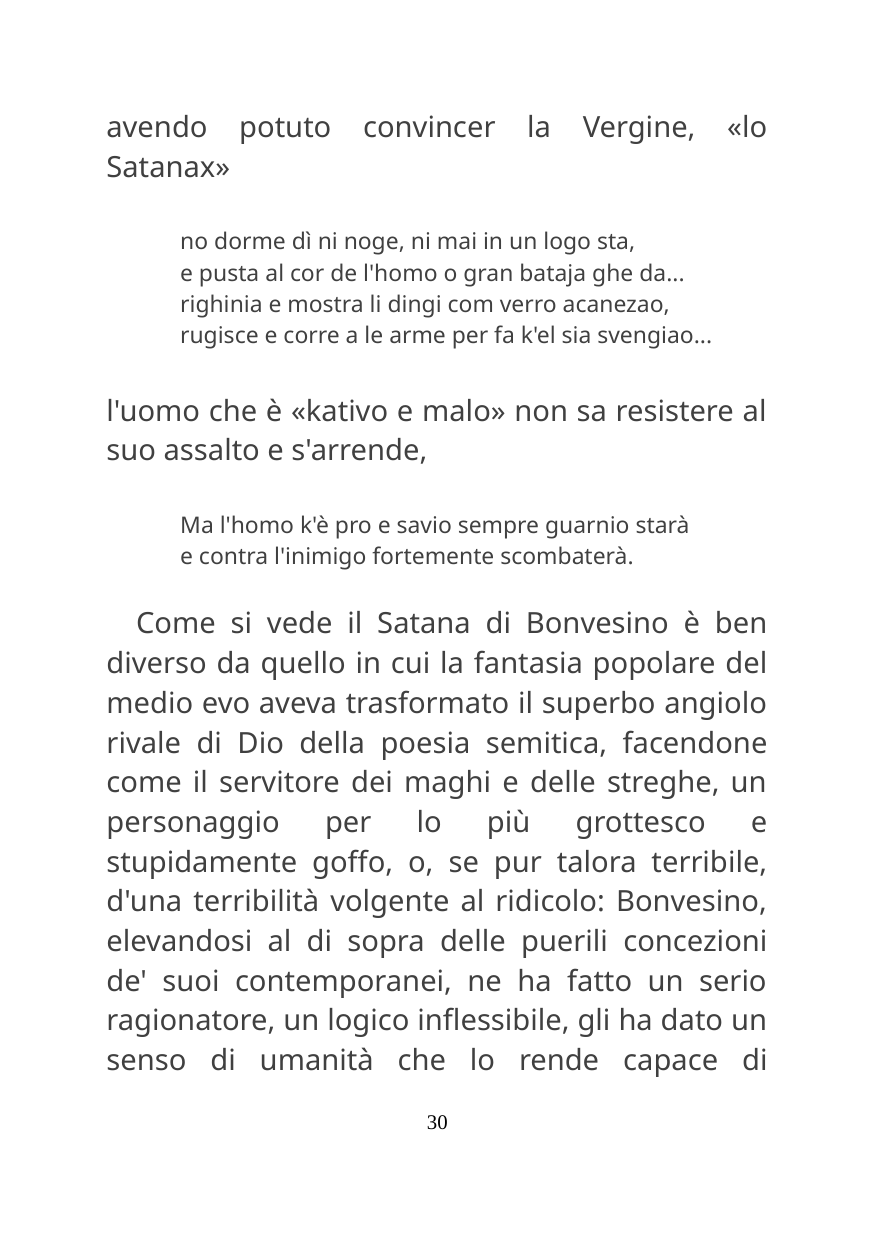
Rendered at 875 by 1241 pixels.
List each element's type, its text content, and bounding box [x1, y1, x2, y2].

text e pusta al cor de l'homo o gran bataja ghe da... [180, 257, 768, 288]
text rugisce e corre a le arme per fa k'el sia svengiao... [180, 319, 768, 350]
text no dorme dì ni noge, ni mai in un logo sta, [180, 225, 768, 257]
text Come si vede il Satana di Bonvesino è ben diverso da quello in cui la fantasia popolare del medio evo aveva trasformato il superbo angiolo rivale di Dio della poesia semitica, facendone come il servitore dei maghi e delle streghe, un personaggio per lo più grottesco e stupidamente goffo, o, se pur talora terribile, d'una terribilità volgente al ridicolo: Bonvesino, elevandosi al di sopra delle puerili concezioni de' suoi contemporanei, ne ha fatto un serio ragionatore, un logico inflessibile, gli ha dato un senso di umanità che lo rende capace di [106, 603, 768, 1079]
text l'uomo che è «kativo e malo» non sa resistere al suo assalto e s'arrende, [106, 390, 768, 469]
text e contra l'inimigo fortemente scombaterà. [180, 540, 768, 572]
text righinia e mostra li dingi com verro acanezao, [180, 288, 768, 319]
text Ma l'homo k'è pro e savio sempre guarnio starà [180, 509, 768, 540]
text avendo potuto convincer la Vergine, «lo Satanax» [106, 106, 768, 186]
